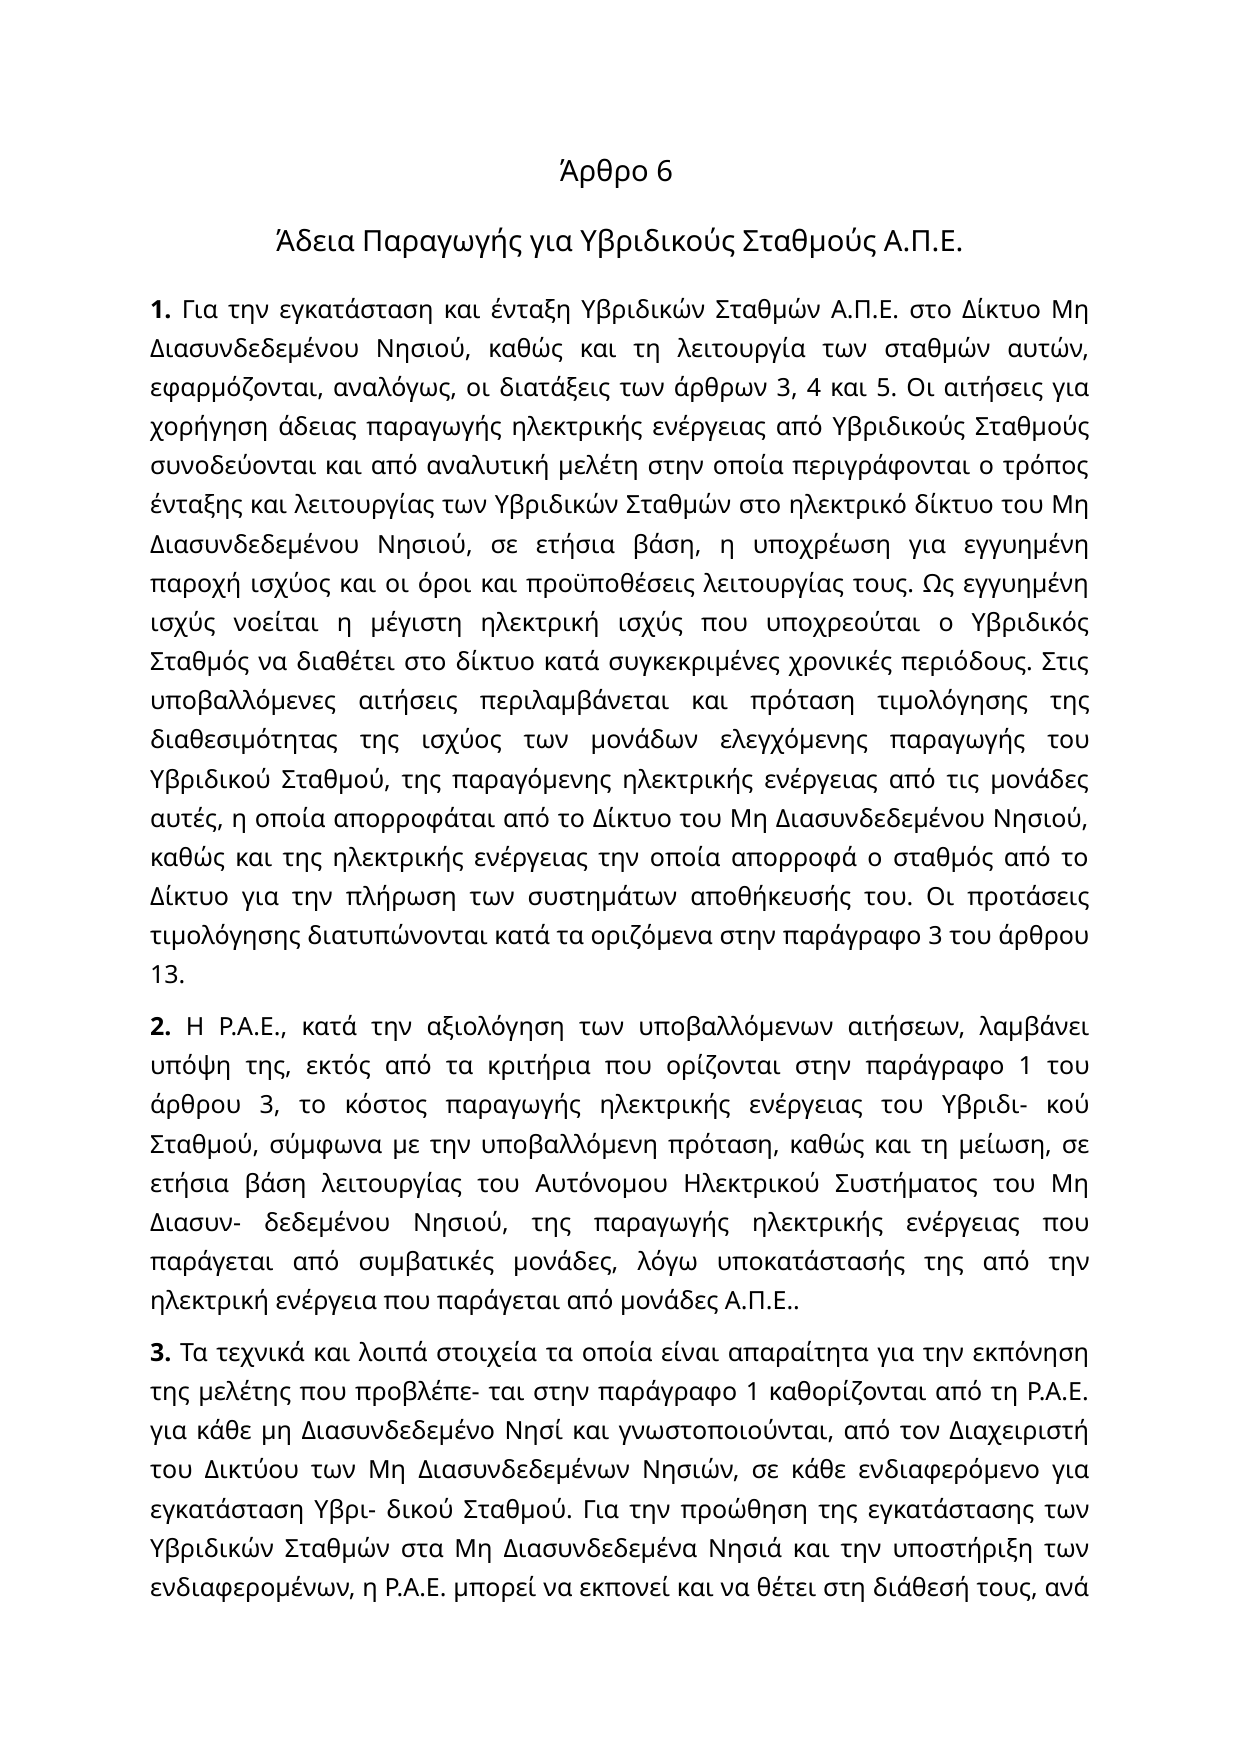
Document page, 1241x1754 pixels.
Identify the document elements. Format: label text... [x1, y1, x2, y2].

subtitle Άδεια Παραγωγής για Υβριδικούς Σταθμούς Α.Π.Ε. [150, 221, 1090, 260]
text 2. Η Ρ.Α.Ε., κατά την αξιολόγηση των υποβαλλόμενων αιτήσεων, λαμβάνει υπόψη της, εκτός από τα κριτήρια που ορίζονται στην παράγραφο 1 του άρθρου 3, το κόστος παραγωγής ηλεκτρικής ενέργειας του Υβριδι- κού Σταθμού, σύμφωνα με την υποβαλλόμενη πρόταση, καθώς και τη μείωση, σε ετήσια βάση λειτουργίας του Αυτόνομου Ηλεκτρικού Συστήματος του Μη Διασυν- δεδεμένου Νησιού, της παραγωγής ηλεκτρικής ενέργειας που παράγεται από συμβατικές μονάδες, λόγω υποκατάστασής της από την ηλεκτρική ενέργεια που παράγεται από μονάδες Α.Π.Ε.. [150, 1009, 1090, 1317]
text 1. Για την εγκατάσταση και ένταξη Υβριδικών Σταθμών Α.Π.Ε. στο Δίκτυο Μη Διασυνδεδεμένου Νησιού, καθώς και τη λειτουργία των σταθμών αυτών, εφαρμόζονται, αναλόγως, οι διατάξεις των άρθρων 3, 4 και 5. Οι αιτήσεις για χορήγηση άδειας παραγωγής ηλεκτρικής ενέργειας από Υβριδικούς Σταθμούς συνοδεύονται και από αναλυτική μελέτη στην οποία περιγράφονται ο τρόπος ένταξης και λειτουργίας των Υβριδικών Σταθμών στο ηλεκτρικό δίκτυο του Μη Διασυνδεδεμένου Νησιού, σε ετήσια βάση, η υποχρέωση για εγγυημένη παροχή ισχύος και οι όροι και προϋποθέσεις λειτουργίας τους. Ως εγγυημένη ισχύς νοείται η μέγιστη ηλεκτρική ισχύς που υποχρεούται ο Υβριδικός Σταθμός να διαθέτει στο δίκτυο κατά συγκεκριμένες χρονικές περιόδους. Στις υποβαλλόμενες αιτήσεις περιλαμβάνεται και πρόταση τιμολόγησης της διαθεσιμότητας της ισχύος των μονάδων ελεγχόμενης παραγωγής του Υβριδικού Σταθμού, της παραγόμενης ηλεκτρικής ενέργειας από τις μονάδες αυτές, η οποία απορροφάται από το Δίκτυο του Μη Διασυνδεδεμένου Νησιού, καθώς και της ηλεκτρικής ενέργειας την οποία απορροφά ο σταθμός από το Δίκτυο για την πλήρωση των συστημάτων αποθήκευσής του. Οι προτάσεις τιμολόγησης διατυπώνονται κατά τα οριζόμενα στην παράγραφο 3 του άρθρου 13. [150, 291, 1090, 991]
text 3. Τα τεχνικά και λοιπά στοιχεία τα οποία είναι απαραίτητα για την εκπόνηση της μελέτης που προβλέπε- ται στην παράγραφο 1 καθορίζονται από τη Ρ.Α.Ε. για κάθε μη Διασυνδεδεμένο Νησί και γνωστοποιούνται, από τον Διαχειριστή του Δικτύου των Μη Διασυνδεδεμένων Νησιών, σε κάθε ενδιαφερόμενο για εγκατάσταση Υβρι- δικού Σταθμού. Για την προώθηση της εγκατάστασης των Υβριδικών Σταθμών στα Μη Διασυνδεδεμένα Νησιά και την υποστήριξη των ενδιαφερομένων, η Ρ.Α.Ε. μπορεί να εκπονεί και να θέτει στη διάθεσή τους, ανά [150, 1334, 1090, 1604]
subtitle Άρθρο 6 [150, 150, 1090, 190]
